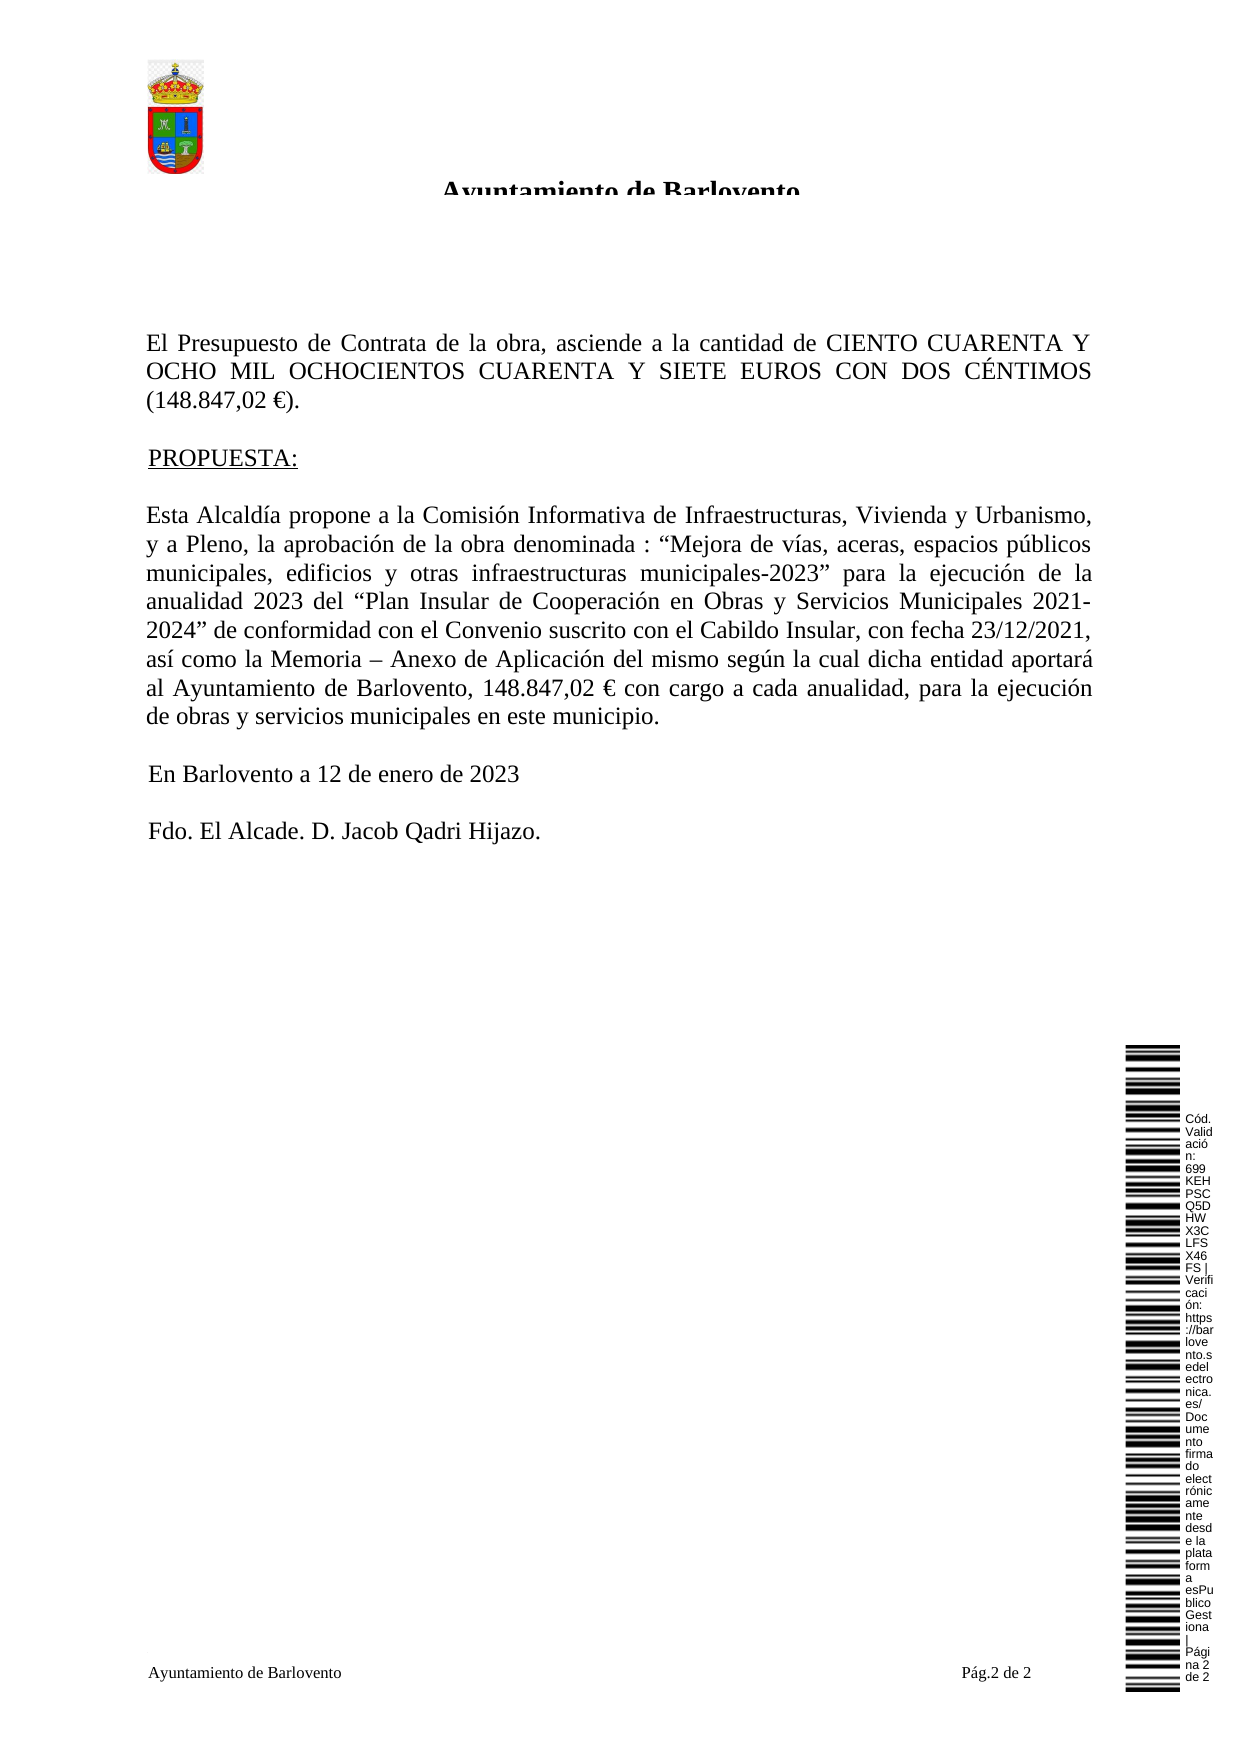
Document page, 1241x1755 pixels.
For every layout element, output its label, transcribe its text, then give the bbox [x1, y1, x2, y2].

text Cód. Validación: 699KEHPSCQ5DHWX3CLFSX46FS | Verificación: https://barlovento.sedelectronica.es/ Documento firmado electrónicamente desde la plataforma esPublico Gestiona | Página 2 de 2 [1185, 1114, 1214, 1684]
text Ayuntamiento de Barlovento [148, 1663, 343, 1682]
text PROPUESTA: [148, 443, 300, 471]
text Esta Alcaldía propone a la Comisión Informativa de Infraestructuras, Vivienda y Urbanismo, y a Pleno, la aprobación de la obra denominada : “Mejora de vías, aceras, espacios públicos municipales, edificios y otras infraestructuras municipales-2023” para la ejecución de la anualidad 2023 del “Plan Insular de Cooperación en Obras y Servicios Municipales 2021- 2024” de conformidad con el Convenio suscrito con el Cabildo Insular, con fecha 23/12/2021, así como la Memoria – Anexo de Aplicación del mismo según la cual dicha entidad aportará al Ayuntamiento de Barlovento, 148.847,02 € con cargo a cada anualidad, para la ejecución de obras y servicios municipales en este municipio. [146, 500, 1093, 730]
text Pág.2 de 2 [961, 1663, 1033, 1682]
text Ayuntamiento de Barlovento [441, 174, 802, 195]
text El Presupuesto de Contrata de la obra, asciende a la cantidad de CIENTO CUARENTA Y OCHO MIL OCHOCIENTOS CUARENTA Y SIETE EUROS CON DOS CÉNTIMOS (148.847,02 €). [146, 328, 1092, 414]
text Fdo. El Alcade. D. Jacob Qadri Hijazo. [148, 816, 543, 845]
text En Barlovento a 12 de enero de 2023 [148, 759, 521, 788]
